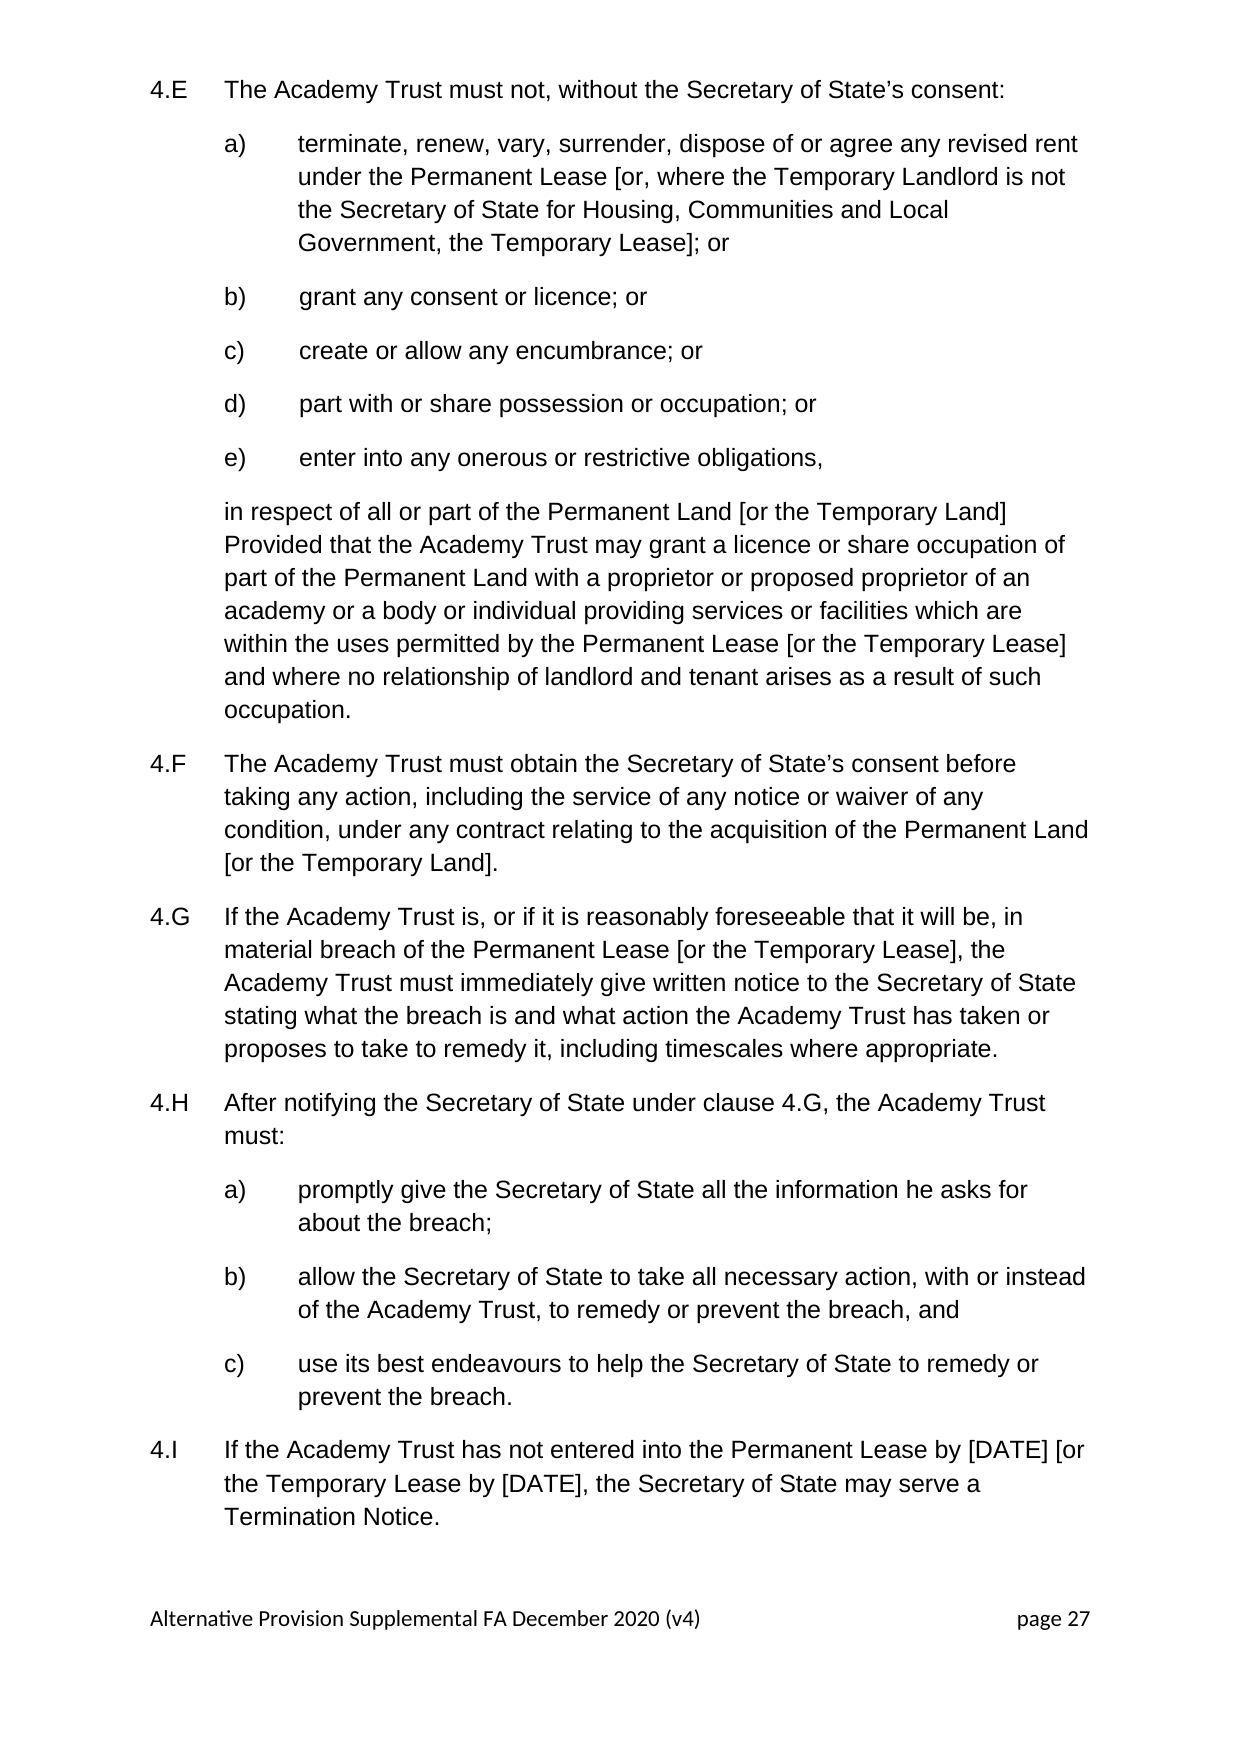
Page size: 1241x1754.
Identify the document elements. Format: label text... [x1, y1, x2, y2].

list If the Academy Trust has not entered into the Permanent Lease by [DATE] [or the Temporary Lease by [DATE], the Secretary of State may serve a Termination Notice. [150, 1436, 1090, 1530]
list The Academy Trust must not, without the Secretary of State’s consent: [150, 75, 1090, 104]
list allow the Secretary of State to take all necessary action, with or instead of the Academy Trust, to remedy or prevent the breach, and [224, 1262, 1090, 1323]
list enter into any onerous or restrictive obligations, [224, 443, 1090, 472]
list grant any consent or licence; or [224, 282, 1090, 311]
list terminate, renew, vary, surrender, dispose of or agree any revised rent under the Permanent Lease [or, where the Temporary Landlord is not the Secretary of State for Housing, Communities and Local Government, the Temporary Lease]; or [224, 129, 1090, 257]
list After notifying the Secretary of State under clause 4.G, the Academy Trust must: [150, 1088, 1090, 1150]
list promptly give the Secretary of State all the information he asks for about the breach; [224, 1175, 1090, 1237]
list part with or share possession or occupation; or [224, 389, 1090, 418]
text in respect of all or part of the Permanent Land [or the Temporary Land] Provided that the Academy Trust may grant a licence or share occupation of part of the Permanent Land with a proprietor or proposed proprietor of an academy or a body or individual providing services or facilities which are within the uses permitted by the Permanent Lease [or the Temporary Lease] and where no relationship of landlord and tenant arises as a result of such occupation. [224, 497, 1090, 724]
list create or allow any encumbrance; or [224, 336, 1090, 364]
list The Academy Trust must obtain the Secretary of State’s consent before taking any action, including the service of any notice or waiver of any condition, under any contract relating to the acquisition of the Permanent Land [or the Temporary Land]. [150, 749, 1090, 877]
list use its best endeavours to help the Secretary of State to remedy or prevent the breach. [224, 1349, 1090, 1410]
list If the Academy Trust is, or if it is reasonably foreseeable that it will be, in material breach of the Permanent Lease [or the Temporary Lease], the Academy Trust must immediately give written notice to the Secretary of State stating what the breach is and what action the Academy Trust has taken or proposes to take to remedy it, including timescales where appropriate. [150, 902, 1090, 1063]
